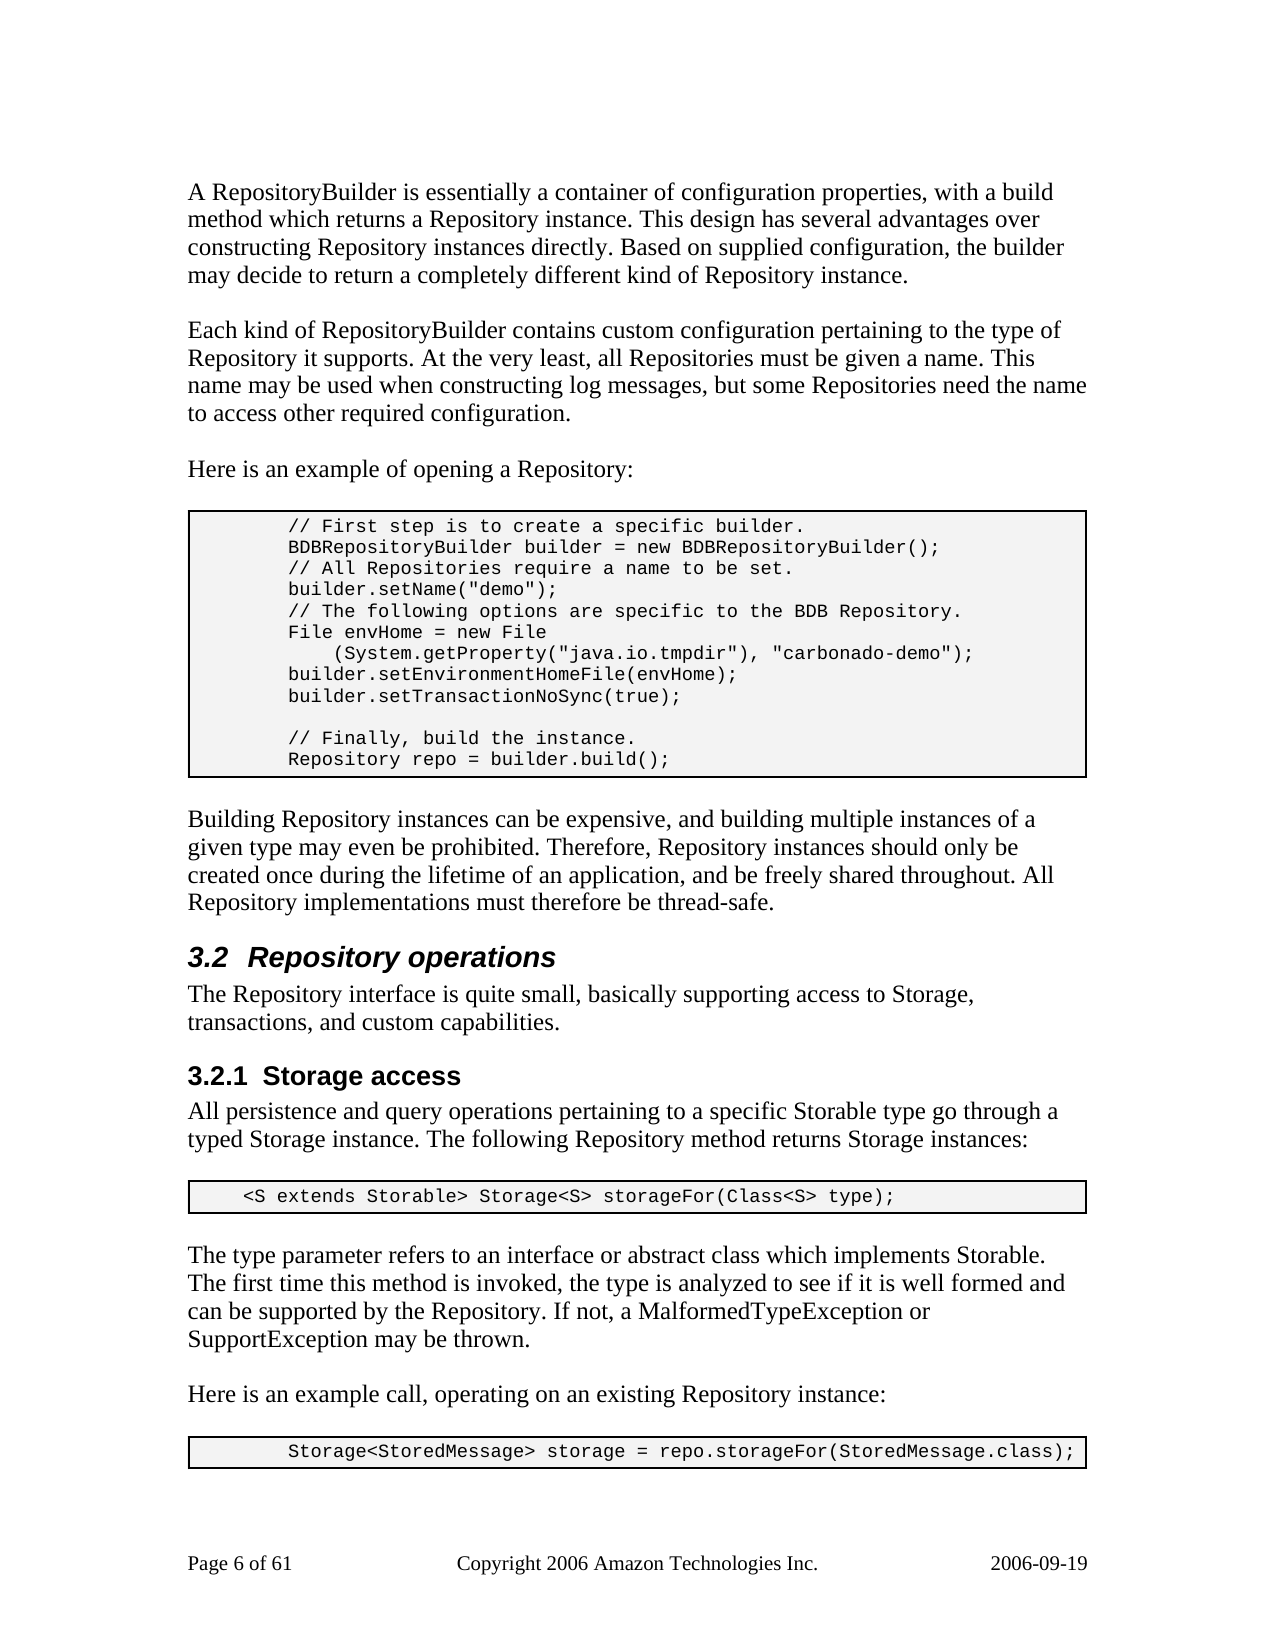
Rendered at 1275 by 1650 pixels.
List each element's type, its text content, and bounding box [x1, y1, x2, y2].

text A RepositoryBuilder is essentially a container of configuration properties, with a build method which returns a Repository instance. This design has several advantages over constructing Repository instances directly. Based on supplied configuration, the builder may decide to return a completely different kind of Repository instance. [187, 178, 1087, 288]
text (System.getProperty("java.io.tmpdir"), "carbonado-demo"); [190, 638, 1085, 659]
text Here is an example call, operating on an existing Repository instance: [187, 1380, 1087, 1408]
text The Repository interface is quite small, basically supporting access to Storage, transactions, and custom capabilities. [187, 980, 1087, 1036]
text <S extends Storable> Storage<S> storageFor(Class<S> type); [190, 1182, 1085, 1212]
text Repository repo = builder.build(); [190, 744, 1085, 776]
text Each kind of RepositoryBuilder contains custom configuration pertaining to the type of Repository it supports. At the very least, all Repositories must be given a name. This name may be used when constructing log messages, but some Repositories need the name to access other required configuration. [187, 316, 1087, 427]
text Here is an example of opening a Repository: [187, 455, 1087, 482]
text builder.setEnvironmentHomeFile(envHome); [190, 659, 1085, 680]
text Storage<StoredMessage> storage = repo.storageFor(StoredMessage.class); [190, 1438, 1085, 1467]
text The type parameter refers to an interface or abstract class which implements Storable. The first time this method is invoked, the type is analyzed to see if it is well formed and can be supported by the Repository. If not, a MalformedTypeException or SupportException may be thrown. [187, 1242, 1087, 1352]
text builder.setName("demo"); [190, 574, 1085, 595]
text Building Repository instances can be expensive, and building multiple instances of a given type may even be prohibited. Therefore, Repository instances should only be created once during the lifetime of an application, and be freely shared throughout. All Repository implementations must therefore be thread-safe. [187, 805, 1087, 916]
text // Finally, build the instance. [190, 723, 1085, 744]
text // All Repositories require a name to be set. [190, 553, 1085, 574]
text All persistence and query operations pertaining to a specific Storable type go through a typed Storage instance. The following Repository method returns Storage instances: [187, 1097, 1087, 1152]
subtitle Repository operations [187, 941, 1087, 974]
text builder.setTransactionNoSync(true); [190, 680, 1085, 701]
text // First step is to create a specific builder. [190, 512, 1085, 531]
text BDBRepositoryBuilder builder = new BDBRepositoryBuilder(); [190, 531, 1085, 553]
text File envHome = new File [190, 616, 1085, 638]
text // The following options are specific to the BDB Repository. [190, 595, 1085, 616]
subtitle Storage access [187, 1061, 1087, 1091]
